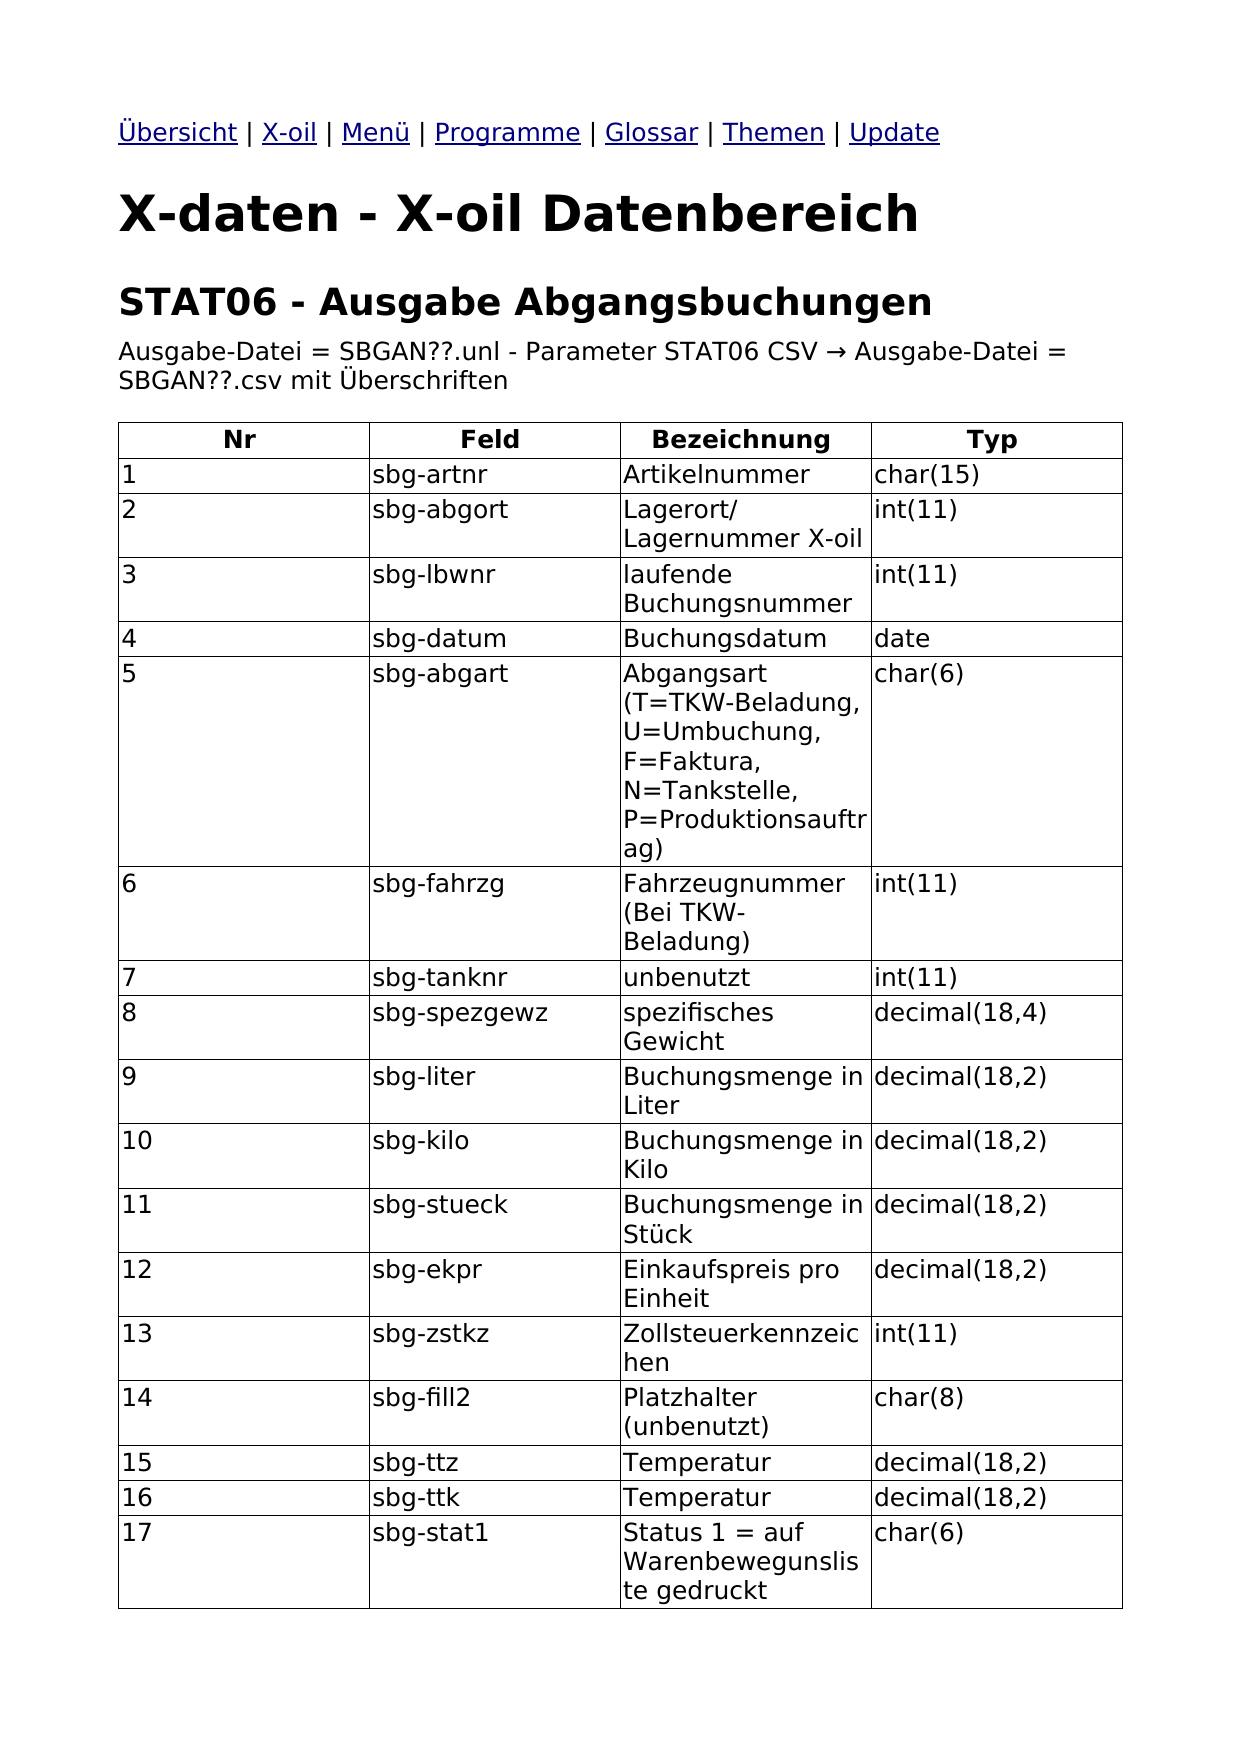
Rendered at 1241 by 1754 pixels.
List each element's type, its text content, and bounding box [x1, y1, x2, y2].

table_cell sbg-ttz [370, 1446, 620, 1480]
table_cell date [872, 622, 1122, 656]
subtitle STAT06 - Ausgabe Abgangsbuchungen [118, 281, 1122, 324]
table_cell unbenutzt [621, 961, 871, 995]
table_cell sbg-stat1 [370, 1516, 620, 1608]
table_cell Platzhalter (unbenutzt) [621, 1381, 871, 1445]
table_cell decimal(18,2) [872, 1481, 1122, 1515]
table_cell sbg-lbwnr [370, 558, 620, 621]
table_cell 16 [119, 1481, 369, 1515]
table_cell sbg-kilo [370, 1124, 620, 1188]
table_cell char(8) [872, 1381, 1122, 1445]
table_cell Buchungsmenge in Kilo [621, 1124, 871, 1188]
table_cell int(11) [872, 558, 1122, 621]
table_header Bezeichnung [621, 423, 871, 457]
table_cell 14 [119, 1381, 369, 1445]
table_cell decimal(18,2) [872, 1124, 1122, 1188]
table_cell int(11) [872, 867, 1122, 960]
table_cell Einkaufspreis pro Einheit [621, 1253, 871, 1316]
table_header Nr [119, 423, 369, 457]
table_cell sbg-liter [370, 1060, 620, 1123]
table_cell 6 [119, 867, 369, 960]
table_cell 8 [119, 996, 369, 1059]
table_cell laufende Buchungsnummer [621, 558, 871, 621]
text Ausgabe-Datei = SBGAN??.unl - Parameter STAT06 CSV → Ausgabe-Datei = SBGAN??.csv mit Überschriften [118, 337, 1122, 395]
table_cell sbg-spezgewz [370, 996, 620, 1059]
table_cell Buchungsmenge in Stück [621, 1189, 871, 1252]
table_cell Temperatur [621, 1481, 871, 1515]
table_cell 4 [119, 622, 369, 656]
table_cell int(11) [872, 961, 1122, 995]
table_cell sbg-abgort [370, 494, 620, 557]
table_cell char(6) [872, 657, 1122, 866]
table_cell Buchungsmenge in Liter [621, 1060, 871, 1123]
table_cell char(15) [872, 459, 1122, 492]
table_cell decimal(18,4) [872, 996, 1122, 1059]
table_cell Abgangsart (T=TKW-Beladung, U=Umbuchung, F=Faktura, N=Tankstelle, P=Produktionsauftrag) [621, 657, 871, 866]
table_cell sbg-zstkz [370, 1317, 620, 1380]
table_cell decimal(18,2) [872, 1060, 1122, 1123]
table_cell decimal(18,2) [872, 1446, 1122, 1480]
table_cell Status 1 = auf Warenbewegunsliste gedruckt [621, 1516, 871, 1608]
table_cell 15 [119, 1446, 369, 1480]
table_cell 10 [119, 1124, 369, 1188]
table_cell 3 [119, 558, 369, 621]
table_cell 17 [119, 1516, 369, 1608]
table_cell sbg-tanknr [370, 961, 620, 995]
table_header Feld [370, 423, 620, 457]
table_cell 5 [119, 657, 369, 866]
table_cell Zollsteuerkennzeichen [621, 1317, 871, 1380]
table_cell 11 [119, 1189, 369, 1252]
table_cell char(6) [872, 1516, 1122, 1608]
table_cell sbg-stueck [370, 1189, 620, 1252]
table_header Typ [872, 423, 1122, 457]
subtitle X-daten - X-oil Datenbereich [118, 185, 1122, 243]
table_cell decimal(18,2) [872, 1189, 1122, 1252]
table_cell 2 [119, 494, 369, 557]
table_cell int(11) [872, 494, 1122, 557]
table_cell sbg-fahrzg [370, 867, 620, 960]
table_cell sbg-ttk [370, 1481, 620, 1515]
table_cell Artikelnummer [621, 459, 871, 492]
table_cell sbg-ekpr [370, 1253, 620, 1316]
text Übersicht | X-oil | Menü | Programme | Glossar | Themen | Update [118, 118, 1122, 147]
table_cell int(11) [872, 1317, 1122, 1380]
table_cell spezifisches Gewicht [621, 996, 871, 1059]
table_cell sbg-artnr [370, 459, 620, 492]
table_cell 13 [119, 1317, 369, 1380]
table_cell decimal(18,2) [872, 1253, 1122, 1316]
table_cell 9 [119, 1060, 369, 1123]
table_cell sbg-datum [370, 622, 620, 656]
table_cell 1 [119, 459, 369, 492]
table_cell Buchungsdatum [621, 622, 871, 656]
table_cell sbg-abgart [370, 657, 620, 866]
table_cell sbg-fill2 [370, 1381, 620, 1445]
table_cell Fahrzeugnummer (Bei TKW-Beladung) [621, 867, 871, 960]
table_cell Lagerort/Lagernummer X-oil [621, 494, 871, 557]
table_cell 7 [119, 961, 369, 995]
table_cell Temperatur [621, 1446, 871, 1480]
table_cell 12 [119, 1253, 369, 1316]
